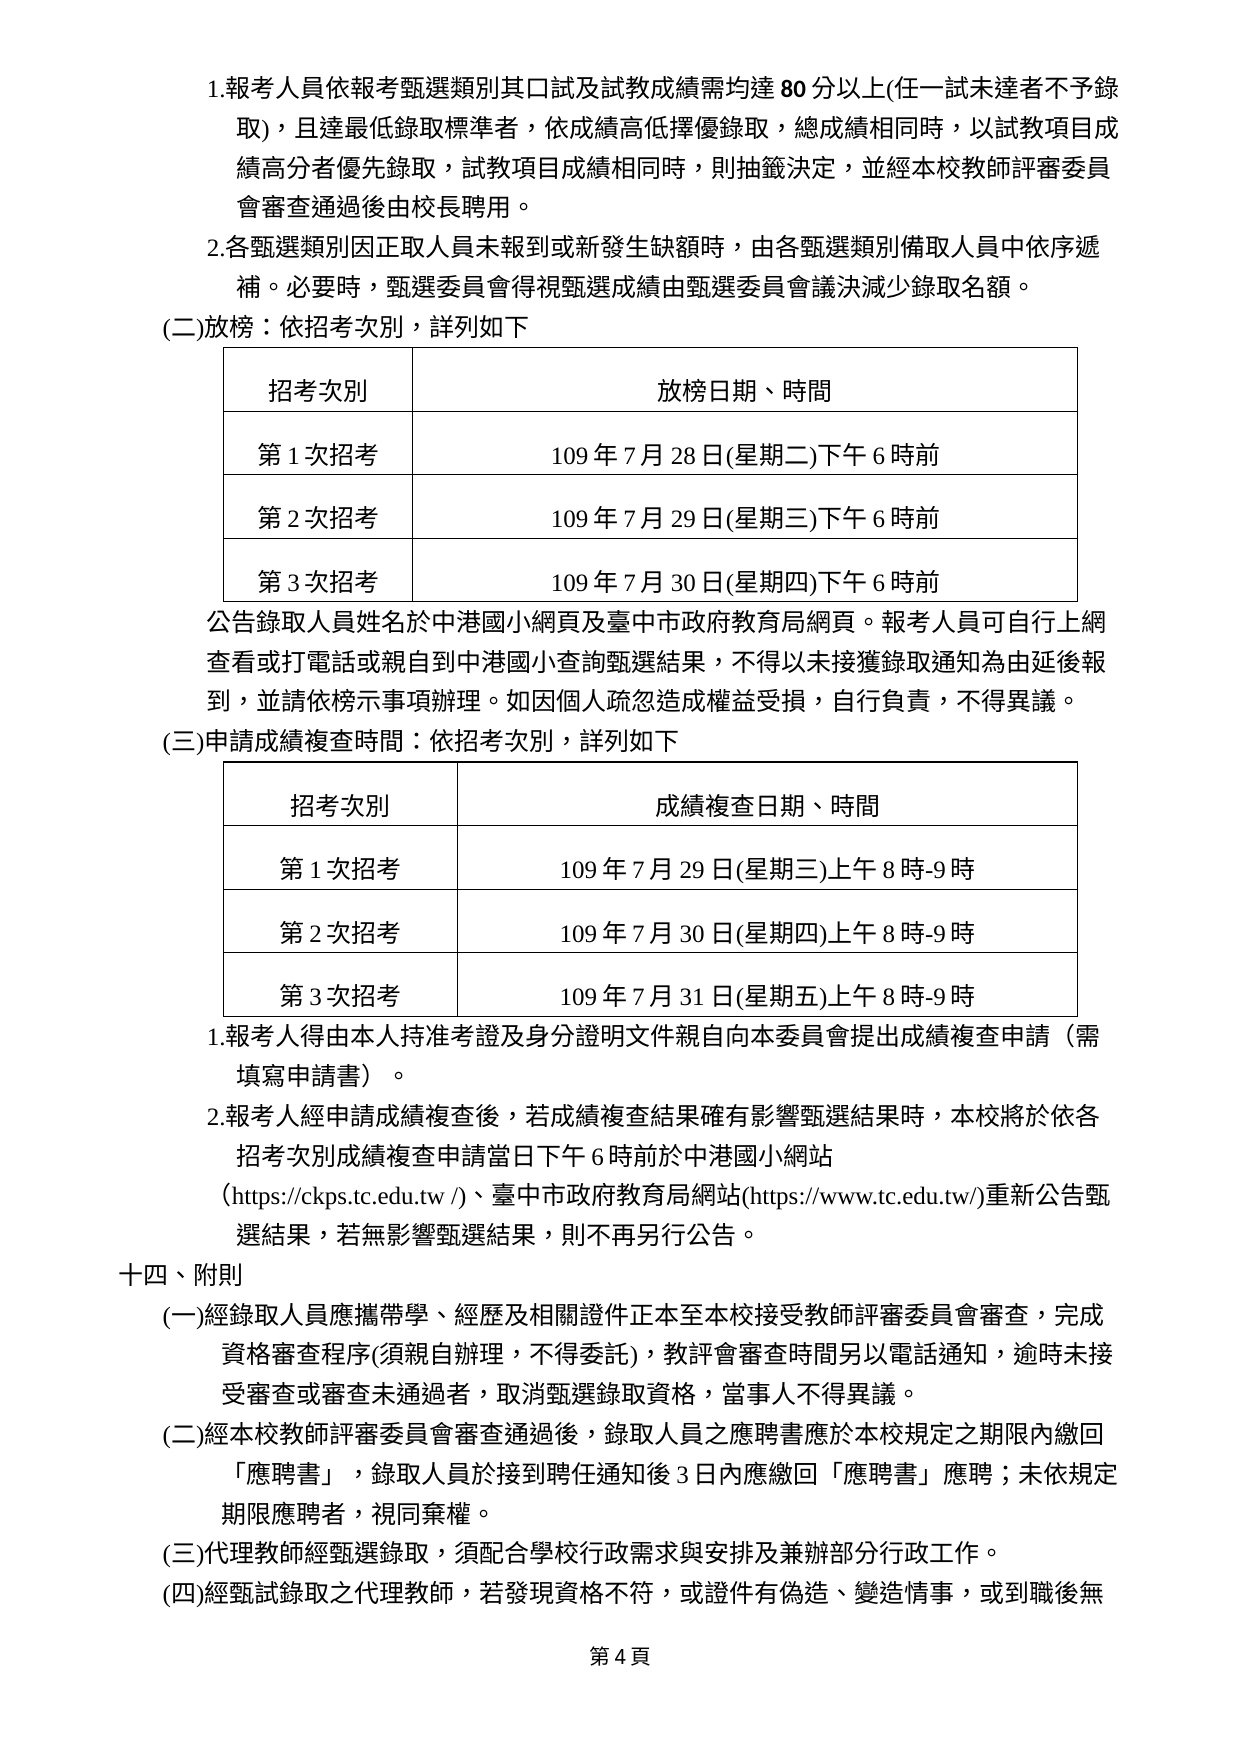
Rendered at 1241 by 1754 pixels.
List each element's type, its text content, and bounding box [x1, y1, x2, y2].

table_cell 109年7月29日(星期三)下午6時前 [413, 475, 1077, 538]
text （https://ckps.tc.edu.tw /)、臺中市政府教育局網站(https://www.tc.edu.tw/)重新公告甄選結果，若無影響甄選結果，則不再另行公告。 [207, 1176, 1122, 1252]
table_cell 第3次招考 [224, 953, 457, 1016]
table_cell 109年7月30日(星期四)下午6時前 [413, 539, 1077, 601]
text 公告錄取人員姓名於中港國小網頁及臺中市政府教育局網頁。報考人員可自行上網查看或打電話或親自到中港國小查詢甄選結果，不得以未接獲錄取通知為由延後報到，並請依榜示事項辦理。如因個人疏忽造成權益受損，自行負責，不得異議。 [207, 602, 1122, 718]
text (四)經甄試錄取之代理教師，若發現資格不符，或證件有偽造、變造情事，或到職後無法辦理核薪者，均應無條件自到職日起自動解職，應考人不得要求任何補償及異議，若涉及刑責，由應考人自行負責。 [162, 1574, 1122, 1610]
table_header 放榜日期、時間 [413, 348, 1077, 411]
text (一)經錄取人員應攜帶學、經歷及相關證件正本至本校接受教師評審委員會審查，完成資格審查程序(須親自辦理，不得委託)，教評會審查時間另以電話通知，逾時未接受審查或審查未通過者，取消甄選錄取資格，當事人不得異議。 [162, 1295, 1122, 1411]
table_cell 109年7月31 日(星期五)上午8時-9時 [458, 953, 1077, 1016]
text (二)放榜：依招考次別，詳列如下 [162, 307, 1122, 343]
text 2.報考人經申請成績複查後，若成績複查結果確有影響甄選結果時，本校將於依各招考次別成績複查申請當日下午6時前於中港國小網站 [207, 1096, 1122, 1172]
table_header 成績複查日期、時間 [458, 763, 1077, 825]
table_header 招考次別 [224, 763, 457, 825]
text (三)代理教師經甄選錄取，須配合學校行政需求與安排及兼辦部分行政工作。 [162, 1534, 1122, 1570]
text 2.各甄選類別因正取人員未報到或新發生缺額時，由各甄選類別備取人員中依序遞補。必要時，甄選委員會得視甄選成績由甄選委員會議決減少錄取名額。 [207, 228, 1122, 304]
table_cell 109年7月28日(星期二)下午6時前 [413, 412, 1077, 474]
table_cell 109年7月30 日(星期四)上午8時-9時 [458, 890, 1077, 952]
text 1.報考人得由本人持准考證及身分證明文件親自向本委員會提出成績複查申請（需填寫申請書）。 [207, 1017, 1122, 1093]
table_header 招考次別 [224, 348, 412, 411]
table_cell 第3次招考 [224, 539, 412, 601]
text (二)經本校教師評審委員會審查通過後，錄取人員之應聘書應於本校規定之期限內繳回「應聘書」，錄取人員於接到聘任通知後3日內應繳回「應聘書」應聘；未依規定期限應聘者，視同棄權。 [162, 1414, 1122, 1530]
text (三)申請成績複查時間：依招考次別，詳列如下 [162, 722, 1122, 758]
table_cell 109年7月29 日(星期三)上午8時-9時 [458, 826, 1077, 888]
table_cell 第1次招考 [224, 826, 457, 888]
text 1.報考人員依報考甄選類別其口試及試教成績需均達80分以上(任一試未達者不予錄取)，且達最低錄取標準者，依成績高低擇優錄取，總成績相同時，以試教項目成績高分者優先錄取，試教項目成績相同時，則抽籤決定，並經本校教師評審委員會審查通過後由校長聘用。 [207, 68, 1122, 224]
table_cell 第1次招考 [224, 412, 412, 474]
table_cell 第2次招考 [224, 890, 457, 952]
table_cell 第2次招考 [224, 475, 412, 538]
text 十四、附則 [118, 1255, 1122, 1292]
